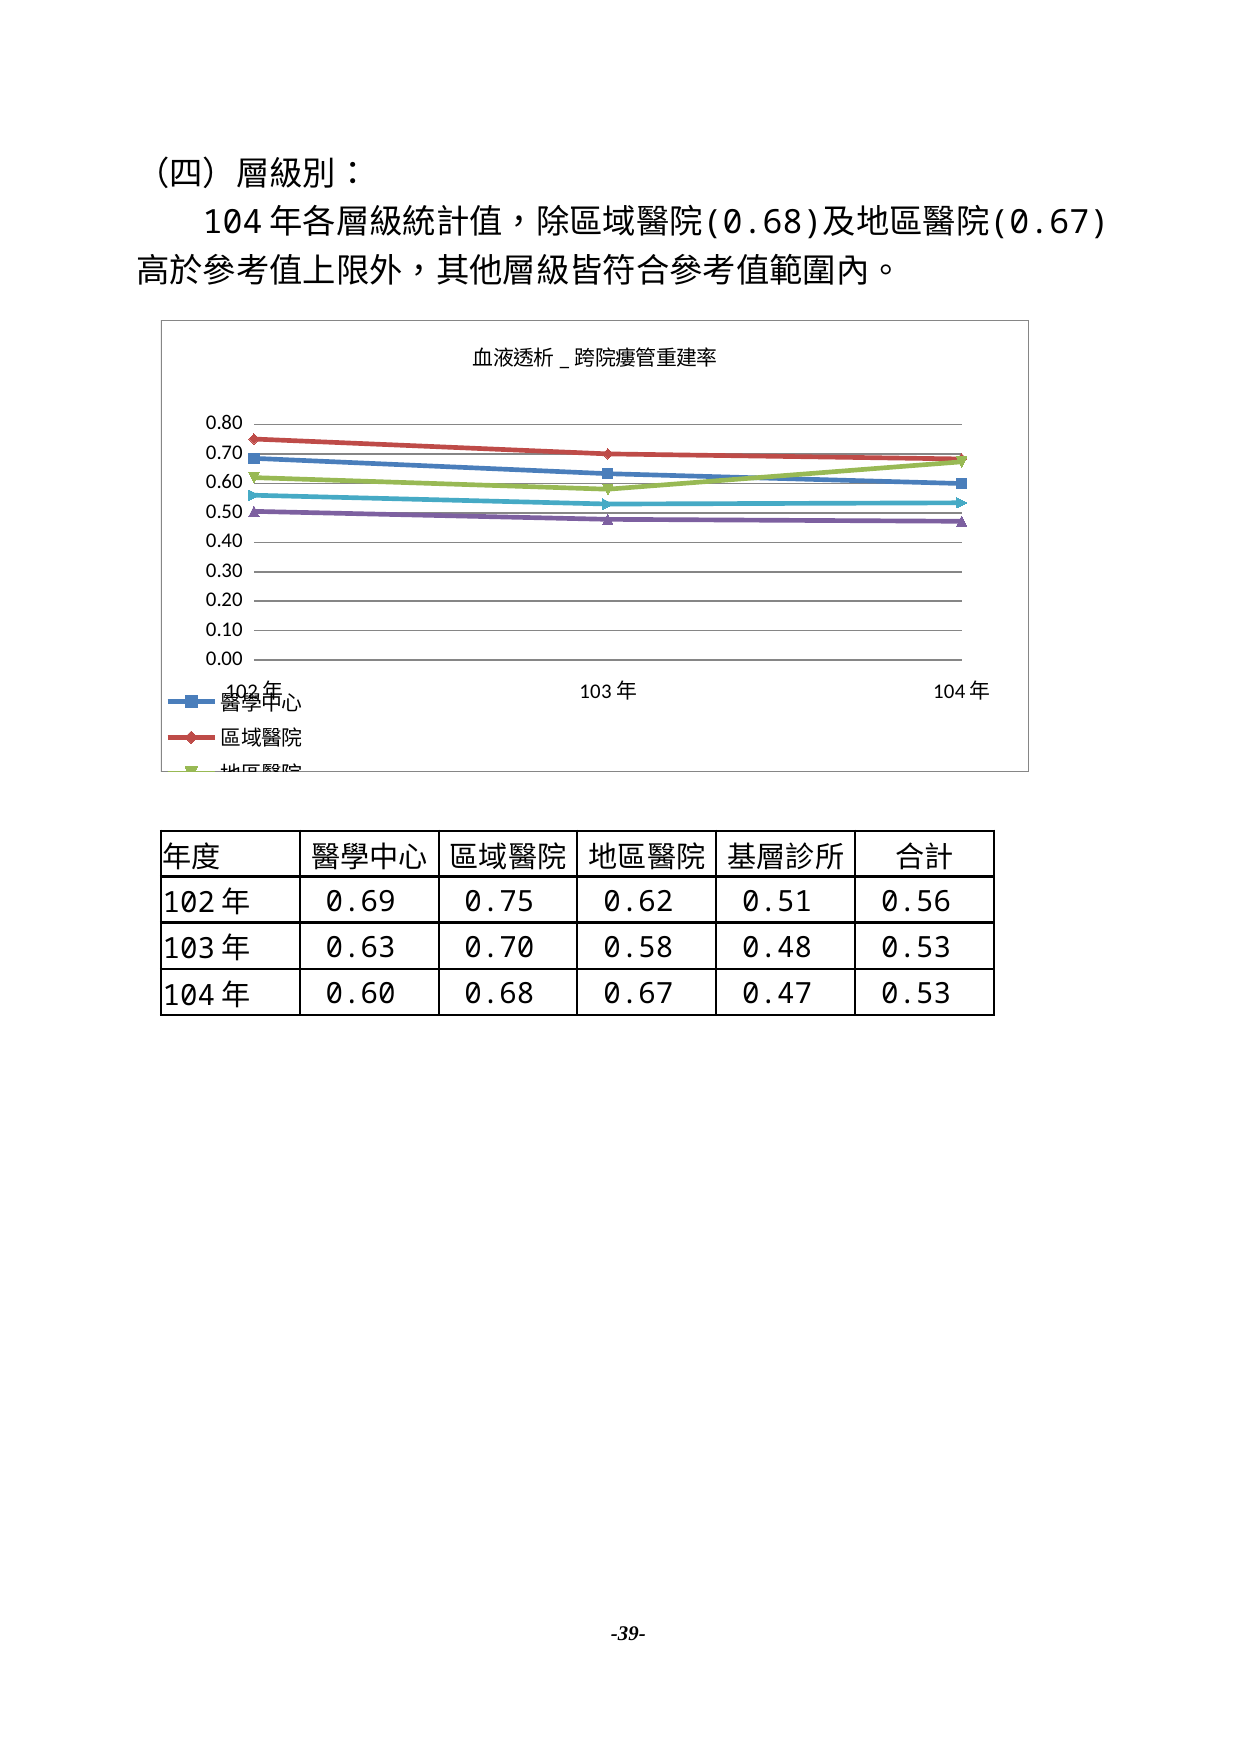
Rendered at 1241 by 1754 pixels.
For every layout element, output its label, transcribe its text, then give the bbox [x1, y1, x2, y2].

table_cell 0.75 [440, 878, 576, 921]
text （四）層級別： [136, 147, 1122, 195]
table_cell 0.67 [578, 970, 715, 1013]
text 104年各層級統計值，除區域醫院(0.68)及地區醫院(0.67) 高於參考值上限外，其他層級皆符合參考值範圍內。 [136, 195, 1122, 292]
table_cell 0.53 [856, 970, 993, 1013]
table_header 年度 [162, 832, 299, 875]
table_cell 0.53 [856, 924, 993, 967]
table_cell 0.60 [301, 970, 438, 1013]
table_cell 0.48 [717, 924, 854, 967]
table_cell 102年 [162, 878, 299, 921]
table_cell 104年 [162, 970, 299, 1013]
table_header 區域醫院 [440, 832, 576, 875]
table_header 地區醫院 [578, 832, 715, 875]
table_cell 0.69 [301, 878, 438, 921]
table_header 合計 [856, 832, 993, 875]
table_header 醫學中心 [301, 832, 438, 875]
table_cell 0.68 [440, 970, 576, 1013]
table_cell 0.70 [440, 924, 576, 967]
table_cell 0.62 [578, 878, 715, 921]
table_cell 0.47 [717, 970, 854, 1013]
table_cell 0.51 [717, 878, 854, 921]
table_cell 0.56 [856, 878, 993, 921]
table_cell 103年 [162, 924, 299, 967]
table_cell 0.63 [301, 924, 438, 967]
table_header 基層診所 [717, 832, 854, 875]
table_cell 0.58 [578, 924, 715, 967]
